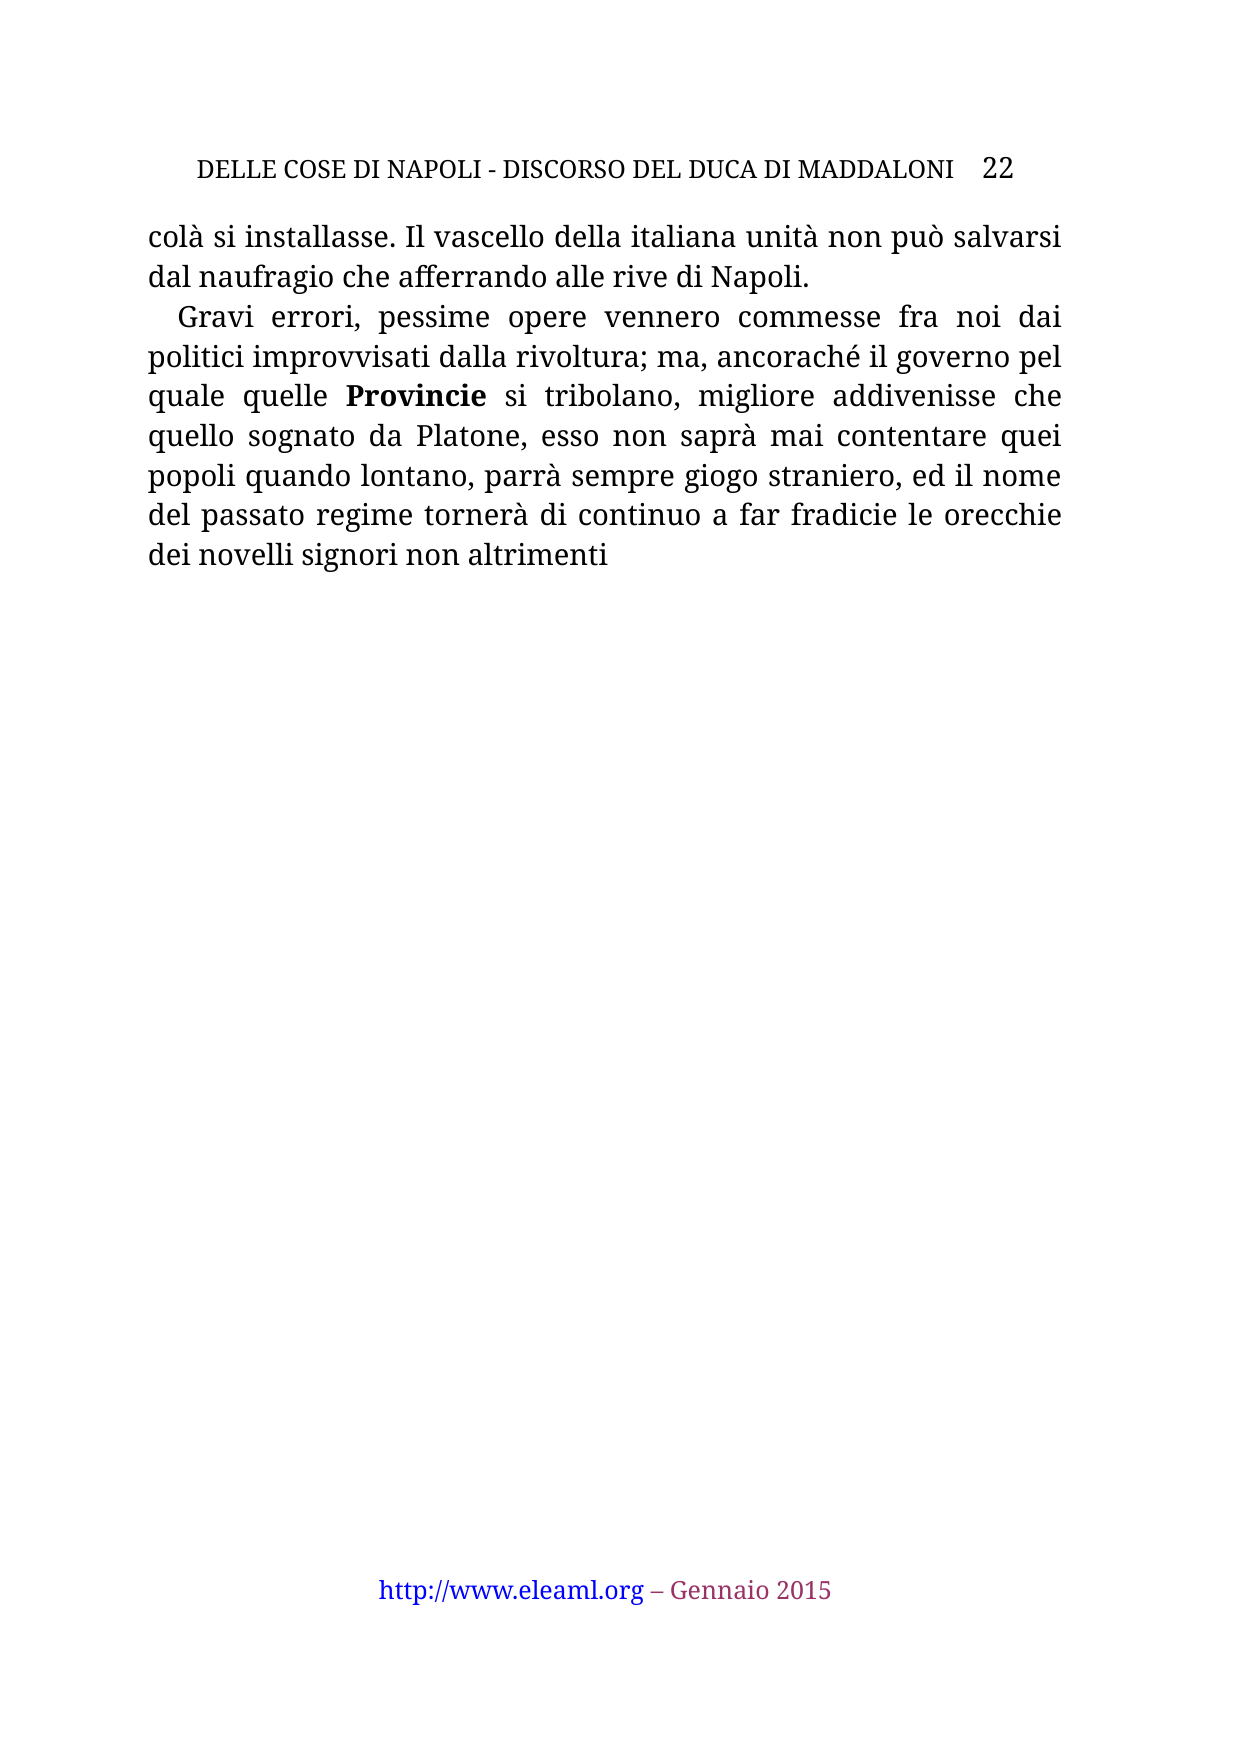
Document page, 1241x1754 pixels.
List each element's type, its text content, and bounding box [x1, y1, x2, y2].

text Gravi errori, pessime opere vennero commesse fra noi dai politici improvvisati dalla rivoltura; ma, ancoraché il governo pel quale quelle Provincie si tribolano, migliore addivenisse che quello sognato da Platone, esso non saprà mai contentare quei popoli quando lontano, parrà sempre giogo straniero, ed il nome del passato regime tornerà di continuo a far fradicie le orecchie dei novelli signori non altrimenti [148, 296, 1063, 574]
text colà si installasse. Il vascello della italiana unità non può salvarsi dal naufragio che afferrando alle rive di Napoli. [148, 217, 1063, 296]
